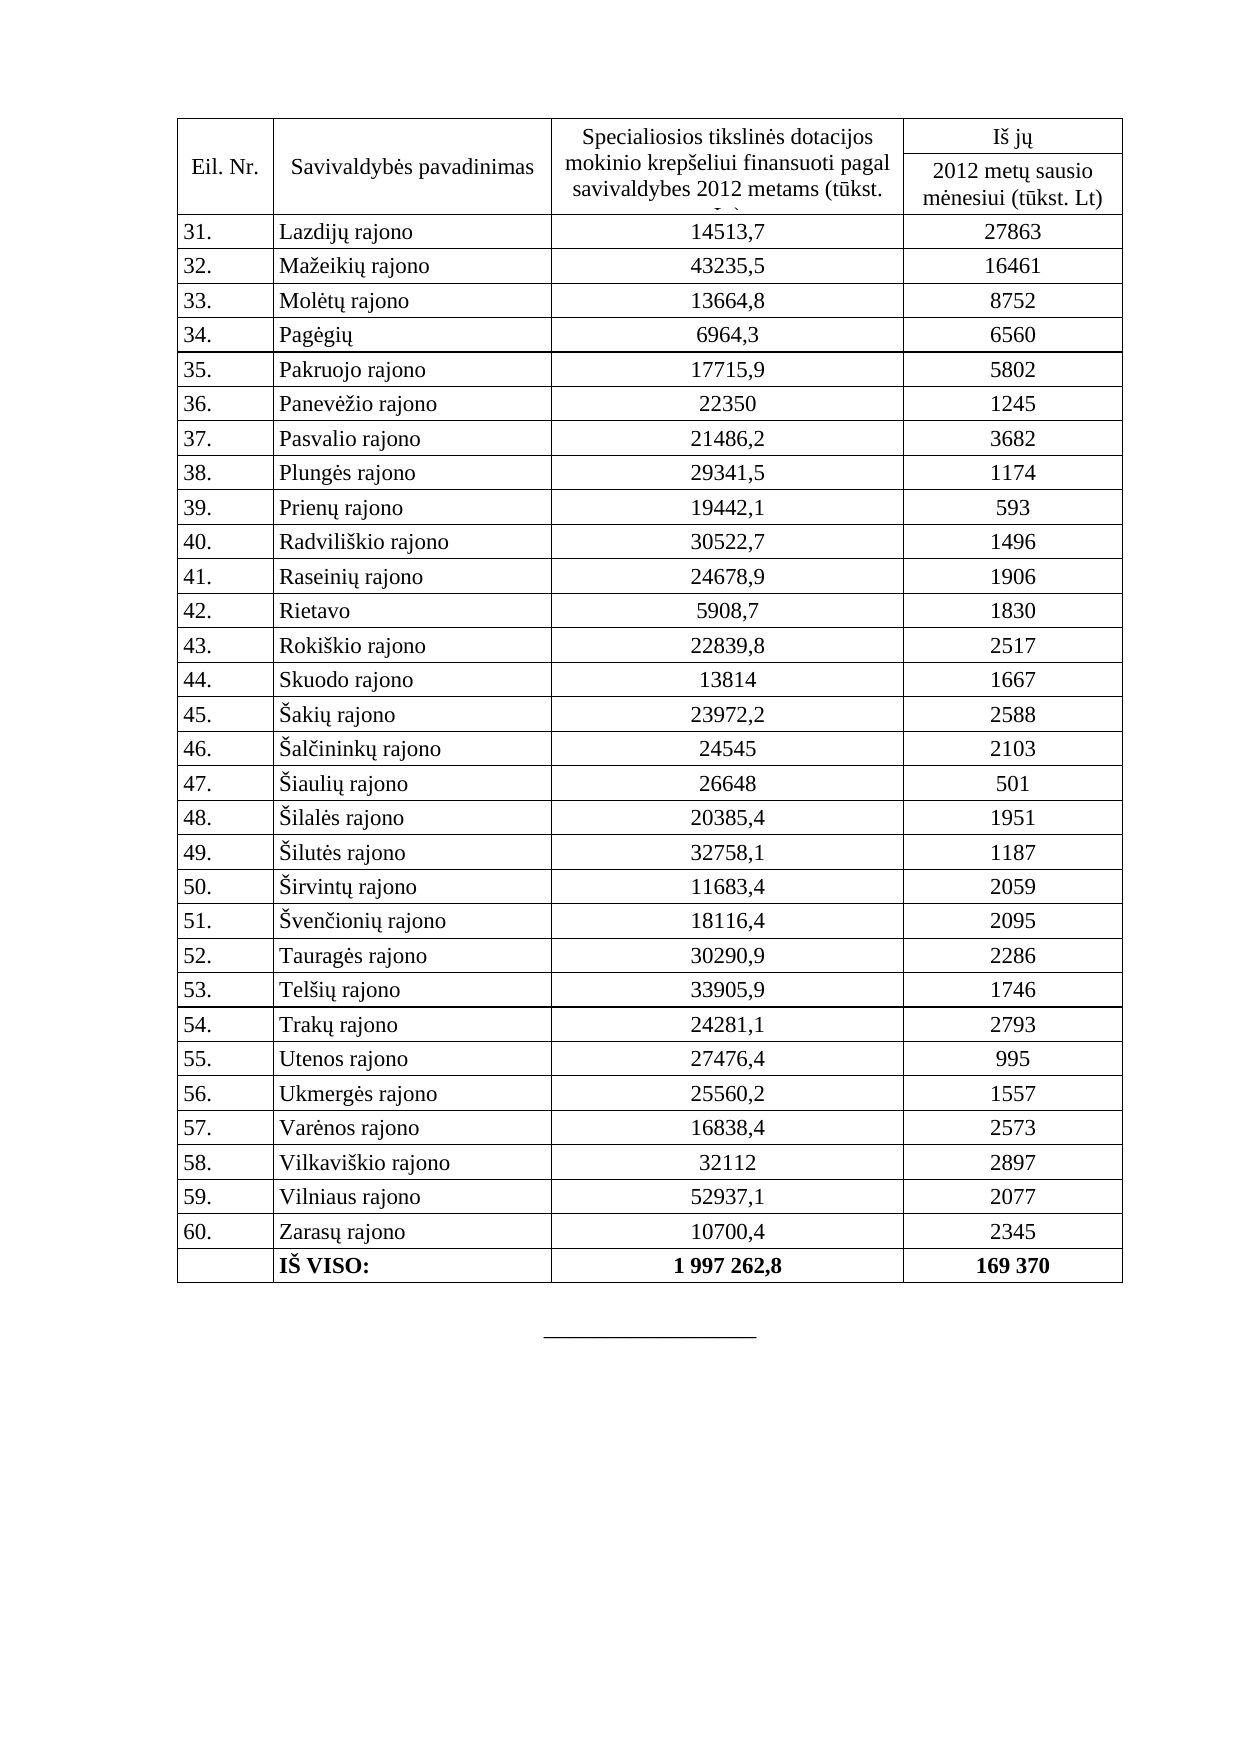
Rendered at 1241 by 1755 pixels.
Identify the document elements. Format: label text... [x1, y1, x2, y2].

table_cell 52. [178, 939, 273, 972]
table_cell 3682 [904, 421, 1122, 455]
table_cell 2588 [904, 697, 1122, 731]
table_cell Pakruojo rajono [274, 353, 551, 386]
table_cell Molėtų rajono [274, 284, 551, 317]
table_cell 51. [178, 904, 273, 937]
table_cell Pasvalio rajono [274, 421, 551, 455]
table_cell 19442,1 [552, 490, 903, 524]
table_cell 42. [178, 594, 273, 627]
table_cell Šilalės rajono [274, 801, 551, 834]
table_cell 169 370 [904, 1249, 1122, 1282]
table_cell 2059 [904, 870, 1122, 903]
table_cell 29341,5 [552, 456, 903, 489]
table_cell 20385,4 [552, 801, 903, 834]
table_cell 57. [178, 1111, 273, 1144]
table_cell 16461 [904, 249, 1122, 282]
table_cell 5802 [904, 353, 1122, 386]
table_cell 50. [178, 870, 273, 903]
table_cell Skuodo rajono [274, 663, 551, 696]
table_cell 593 [904, 490, 1122, 524]
table_cell Vilkaviškio rajono [274, 1145, 551, 1179]
table_cell 24545 [552, 732, 903, 765]
table_cell 31. [178, 215, 273, 248]
table_cell 53. [178, 973, 273, 1006]
table_cell 34. [178, 318, 273, 351]
table_cell 26648 [552, 766, 903, 799]
table_cell 2077 [904, 1180, 1122, 1213]
table_cell 23972,2 [552, 697, 903, 731]
table_cell Šalčininkų rajono [274, 732, 551, 765]
table_cell 22350 [552, 387, 903, 420]
table_cell Šilutės rajono [274, 835, 551, 868]
table_cell IŠ VISO: [274, 1249, 551, 1282]
table_cell 1746 [904, 973, 1122, 1006]
table_cell 2793 [904, 1008, 1122, 1041]
table_cell Varėnos rajono [274, 1111, 551, 1144]
table_cell Švenčionių rajono [274, 904, 551, 937]
table_cell 2517 [904, 628, 1122, 662]
table_cell 48. [178, 801, 273, 834]
table_cell 49. [178, 835, 273, 868]
table_cell 33905,9 [552, 973, 903, 1006]
table_cell 32758,1 [552, 835, 903, 868]
table_cell 2573 [904, 1111, 1122, 1144]
table_cell 1496 [904, 525, 1122, 558]
table_cell Panevėžio rajono [274, 387, 551, 420]
table_cell 21486,2 [552, 421, 903, 455]
table_cell 1906 [904, 559, 1122, 593]
table_cell 16838,4 [552, 1111, 903, 1144]
table_cell 38. [178, 456, 273, 489]
table_cell 44. [178, 663, 273, 696]
table_cell 10700,4 [552, 1214, 903, 1248]
table_cell 45. [178, 697, 273, 731]
table_header Iš jų [904, 119, 1122, 153]
table_cell 17715,9 [552, 353, 903, 386]
table_cell 30522,7 [552, 525, 903, 558]
table_cell 59. [178, 1180, 273, 1213]
table_cell 35. [178, 353, 273, 386]
table_cell 11683,4 [552, 870, 903, 903]
table_header Specialiosios tikslinės dotacijos mokinio krepšeliui finansuoti pagal savivaldybes 2012 metams (tūkst. Lt) [552, 119, 903, 213]
table_cell 13664,8 [552, 284, 903, 317]
table_cell 27863 [904, 215, 1122, 248]
table_cell Utenos rajono [274, 1042, 551, 1075]
table_cell 56. [178, 1076, 273, 1110]
table_cell Radviliškio rajono [274, 525, 551, 558]
table_cell 43. [178, 628, 273, 662]
table_cell 6964,3 [552, 318, 903, 351]
table_cell 58. [178, 1145, 273, 1179]
table_cell 55. [178, 1042, 273, 1075]
table_cell 13814 [552, 663, 903, 696]
table_cell 39. [178, 490, 273, 524]
table_cell Ukmergės rajono [274, 1076, 551, 1110]
table_cell [178, 1249, 273, 1282]
table_cell 1557 [904, 1076, 1122, 1110]
table_cell 40. [178, 525, 273, 558]
table_cell Pagėgių [274, 318, 551, 351]
table_cell Šakių rajono [274, 697, 551, 731]
table_cell 2095 [904, 904, 1122, 937]
table_cell 32. [178, 249, 273, 282]
table_cell Prienų rajono [274, 490, 551, 524]
table_cell 36. [178, 387, 273, 420]
table_cell 46. [178, 732, 273, 765]
table_cell Rietavo [274, 594, 551, 627]
table_cell 52937,1 [552, 1180, 903, 1213]
table_cell 33. [178, 284, 273, 317]
table_cell Zarasų rajono [274, 1214, 551, 1248]
table_cell 22839,8 [552, 628, 903, 662]
table_header Eil. Nr. [178, 119, 273, 213]
table_cell 1245 [904, 387, 1122, 420]
table_cell Rokiškio rajono [274, 628, 551, 662]
table_cell Trakų rajono [274, 1008, 551, 1041]
table_cell 24281,1 [552, 1008, 903, 1041]
table_cell 5908,7 [552, 594, 903, 627]
table_cell 25560,2 [552, 1076, 903, 1110]
table_cell 47. [178, 766, 273, 799]
table_cell 60. [178, 1214, 273, 1248]
table_cell 1 997 262,8 [552, 1249, 903, 1282]
table_cell 6560 [904, 318, 1122, 351]
table_cell 1830 [904, 594, 1122, 627]
table_cell 30290,9 [552, 939, 903, 972]
table_cell 27476,4 [552, 1042, 903, 1075]
table_cell 2345 [904, 1214, 1122, 1248]
table_cell 995 [904, 1042, 1122, 1075]
table_cell 43235,5 [552, 249, 903, 282]
table_cell Lazdijų rajono [274, 215, 551, 248]
table_cell 1187 [904, 835, 1122, 868]
table_cell 2103 [904, 732, 1122, 765]
table_cell Raseinių rajono [274, 559, 551, 593]
table_cell 1667 [904, 663, 1122, 696]
table_cell Mažeikių rajono [274, 249, 551, 282]
table_cell 1951 [904, 801, 1122, 834]
table_cell 501 [904, 766, 1122, 799]
table_cell Plungės rajono [274, 456, 551, 489]
table_cell 1174 [904, 456, 1122, 489]
table_cell 2012 metų sausio mėnesiui (tūkst. Lt) [904, 154, 1122, 213]
table_cell 41. [178, 559, 273, 593]
table_cell Vilniaus rajono [274, 1180, 551, 1213]
table_cell 8752 [904, 284, 1122, 317]
table_cell 2286 [904, 939, 1122, 972]
table_cell 24678,9 [552, 559, 903, 593]
table_cell Tauragės rajono [274, 939, 551, 972]
table_cell Šiaulių rajono [274, 766, 551, 799]
table_cell Širvintų rajono [274, 870, 551, 903]
table_cell 37. [178, 421, 273, 455]
table_cell 2897 [904, 1145, 1122, 1179]
table_cell Telšių rajono [274, 973, 551, 1006]
table_cell 18116,4 [552, 904, 903, 937]
table_cell 54. [178, 1008, 273, 1041]
table_header Savivaldybės pavadinimas [274, 119, 551, 213]
text _________________ [177, 1312, 1122, 1341]
table_cell 32112 [552, 1145, 903, 1179]
table_cell 14513,7 [552, 215, 903, 248]
